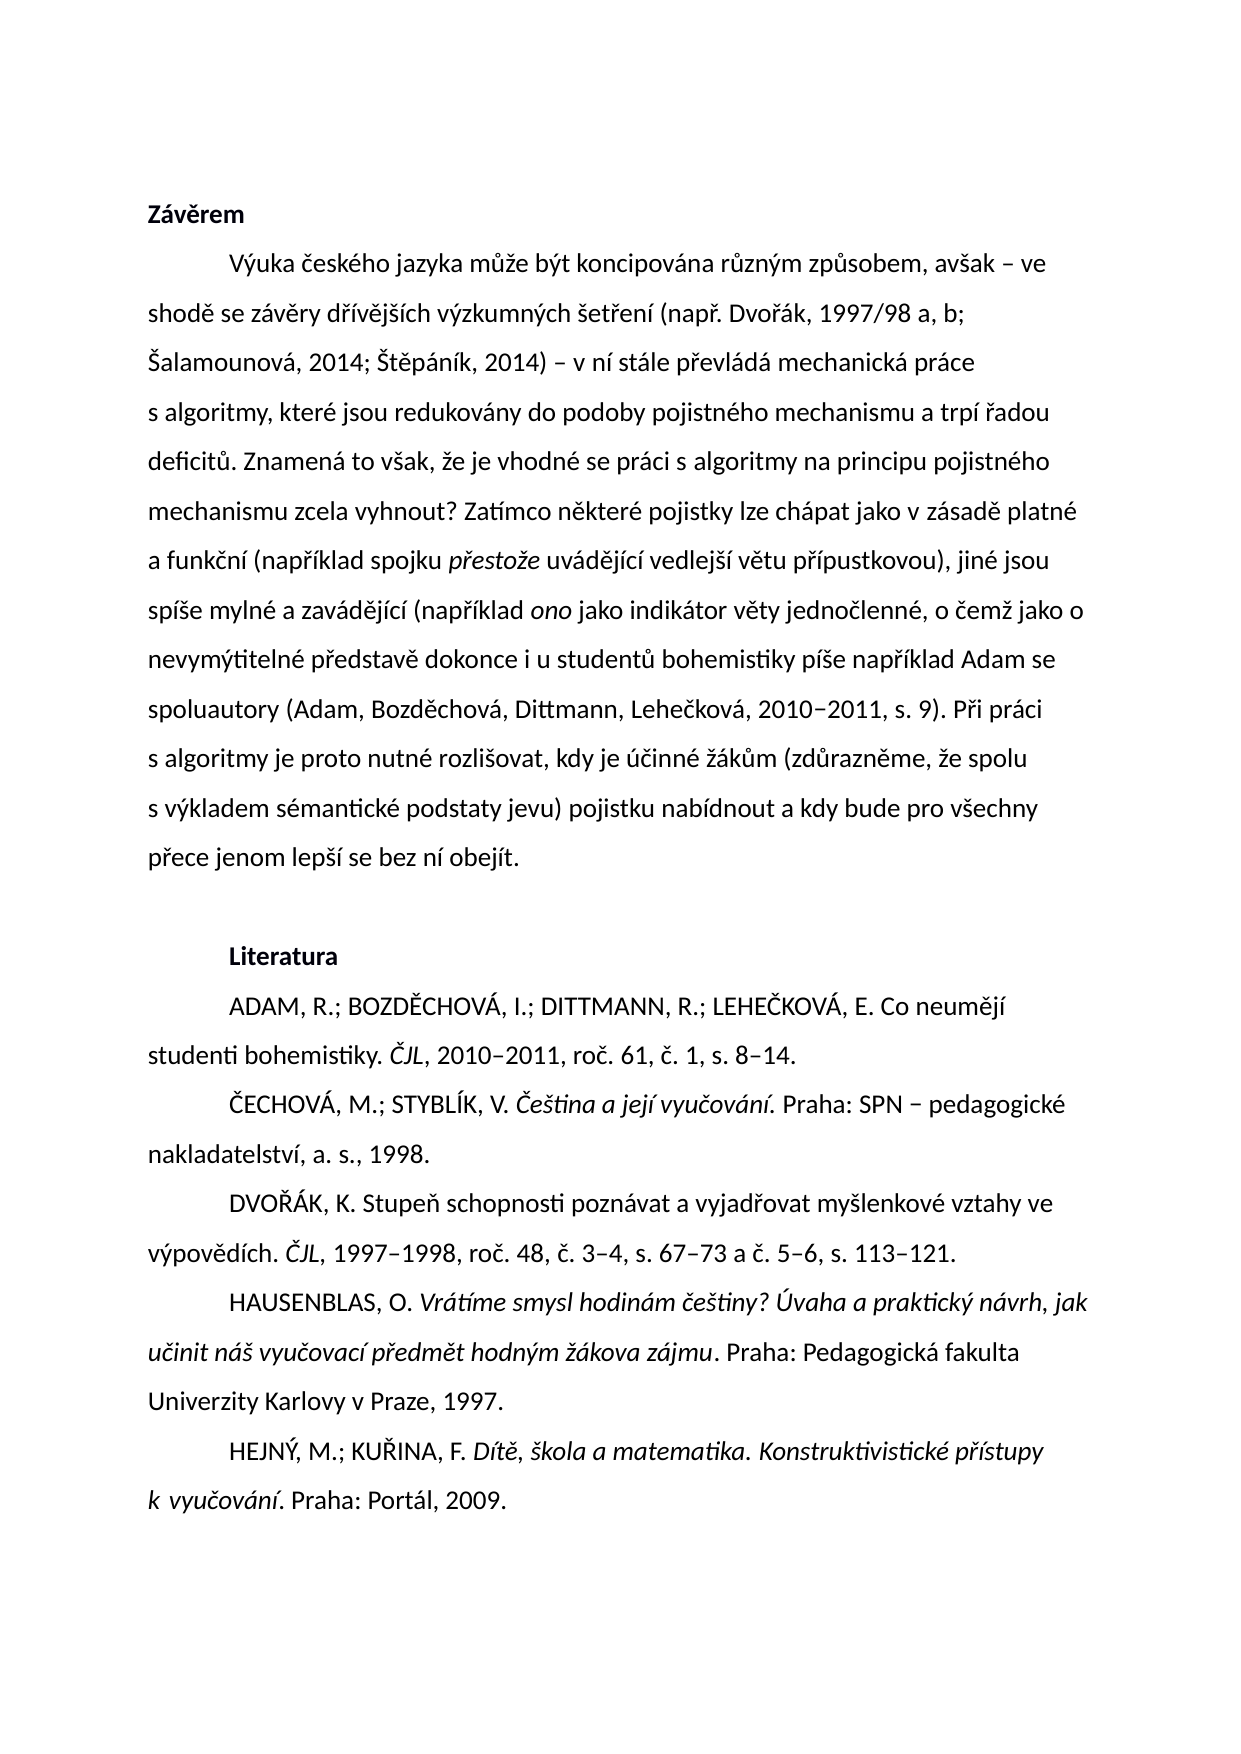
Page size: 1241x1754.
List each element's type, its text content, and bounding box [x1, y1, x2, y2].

text Výuka českého jazyka může být koncipována různým způsobem, avšak – ve shodě se závěry dřívějších výzkumných šetření (např. Dvořák, 1997/98 a, b; Šalamounová, 2014; Štěpáník, 2014) – v ní stále převládá mechanická práce s algoritmy, které jsou redukovány do podoby pojistného mechanismu a trpí řadou deficitů. Znamená to však, že je vhodné se práci s algoritmy na principu pojistného mechanismu zcela vyhnout? Zatímco některé pojistky lze chápat jako v zásadě platné a funkční (například spojku přestože uvádějící vedlejší větu přípustkovou), jiné jsou spíše mylné a zavádějící (například ono jako indikátor věty jednočlenné, o čemž jako o nevymýtitelné představě dokonce i u studentů bohemistiky píše například Adam se spoluautory (Adam, Bozděchová, Dittmann, Lehečková, 2010−2011, s. 9). Při práci s algoritmy je proto nutné rozlišovat, kdy je účinné žákům (zdůrazněme, že spolu s výkladem sémantické podstaty jevu) pojistku nabídnout a kdy bude pro všechny přece jenom lepší se bez ní obejít. [148, 247, 1093, 873]
text ADAM, R.; BOZDĚCHOVÁ, I.; DITTMANN, R.; LEHEČKOVÁ, E. Co neumějí studenti bohemistiky. ČJL, 2010–2011, roč. 61, č. 1, s. 8–14. [148, 989, 1093, 1071]
text HAUSENBLAS, O. Vrátíme smysl hodinám češtiny? Úvaha a praktický návrh, jak učinit náš vyučovací předmět hodným žákova zájmu. Praha: Pedagogická fakulta Univerzity Karlovy v Praze, 1997. [148, 1286, 1093, 1418]
subtitle Literatura [148, 939, 1093, 972]
text DVOŘÁK, K. Stupeň schopnosti poznávat a vyjadřovat myšlenkové vztahy ve výpovědích. ČJL, 1997–1998, roč. 48, č. 3–4, s. 67–73 a č. 5–6, s. 113–121. [148, 1187, 1093, 1269]
text ČECHOVÁ, M.; STYBLÍK, V. Čeština a její vyučování. Praha: SPN − pedagogické nakladatelství, a. s., 1998. [148, 1088, 1093, 1170]
text HEJNÝ, M.; KUŘINA, F. Dítě, škola a matematika. Konstruktivistické přístupy k vyučování. Praha: Portál, 2009. [148, 1434, 1093, 1517]
subtitle Závěrem [148, 197, 1093, 230]
